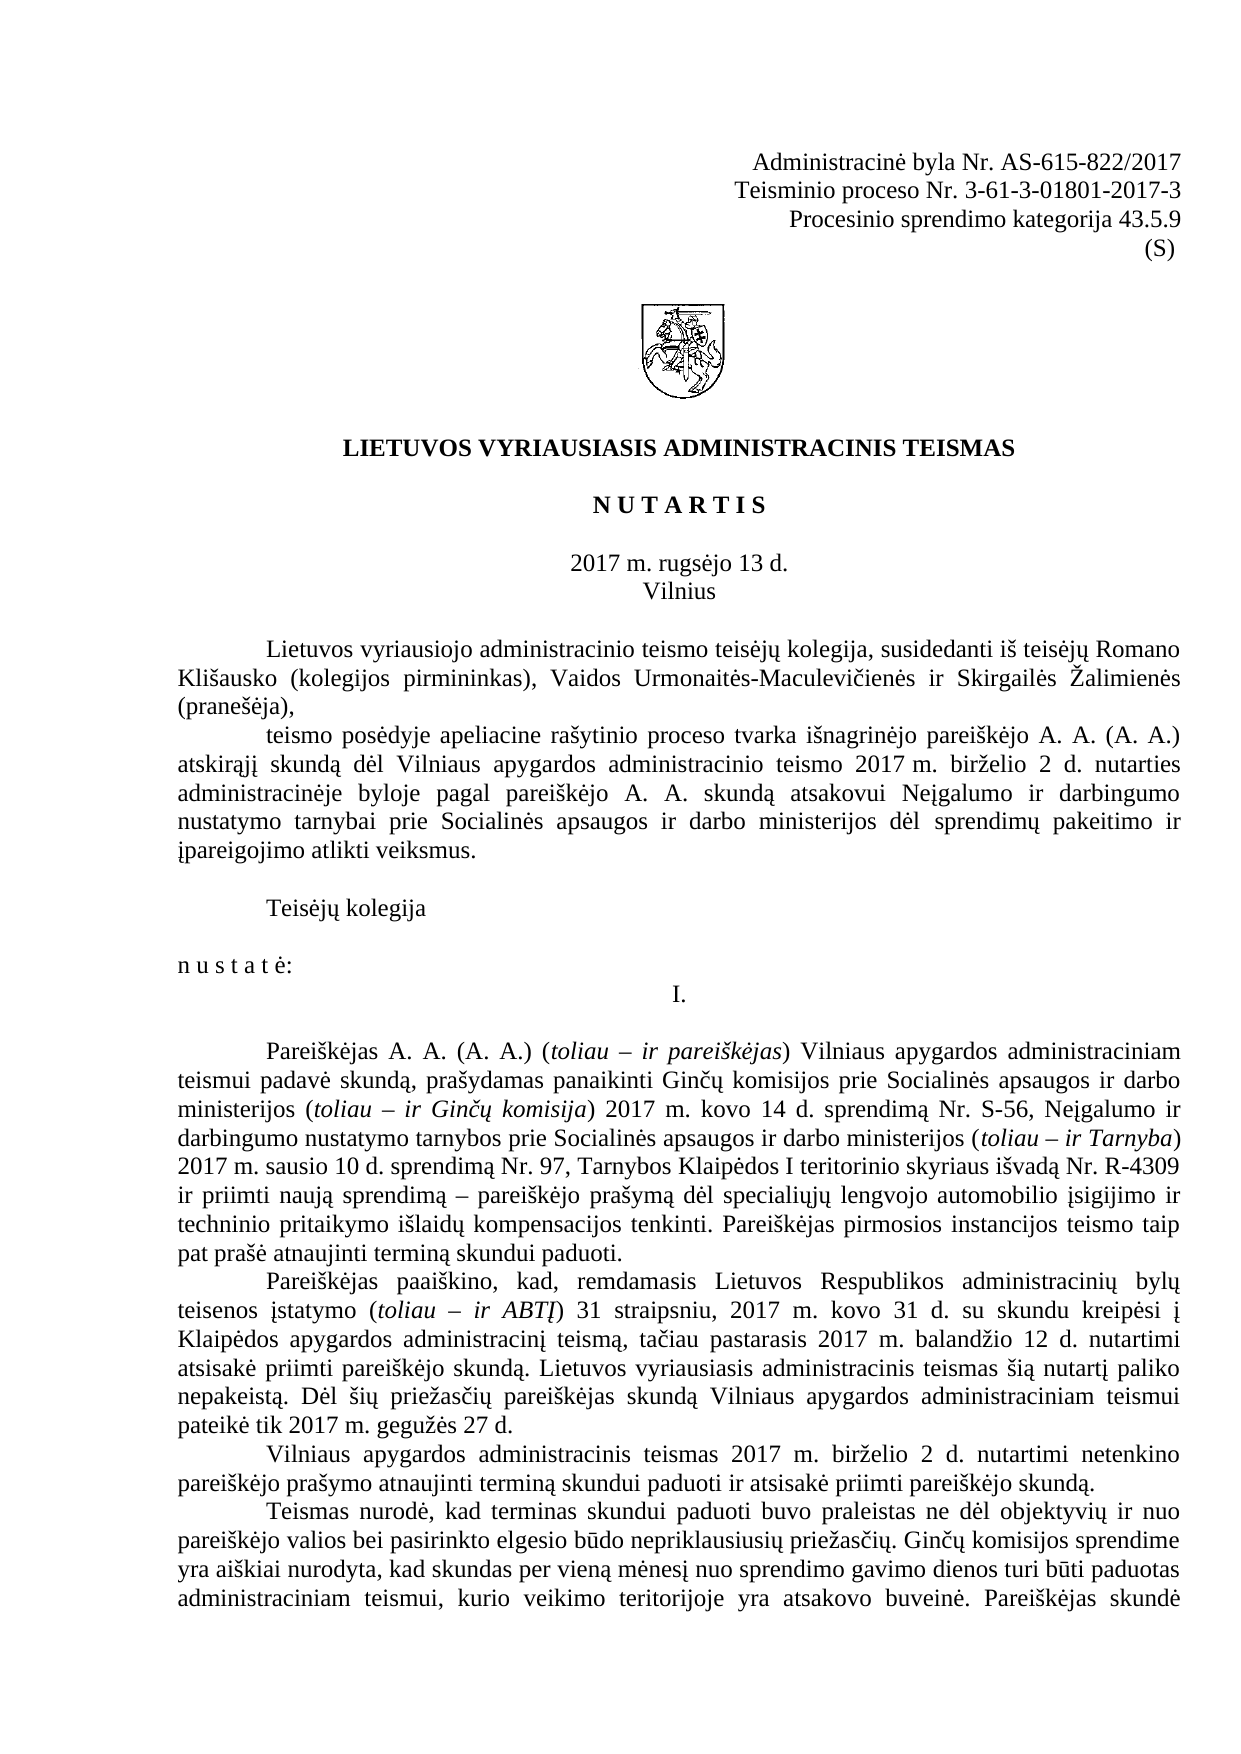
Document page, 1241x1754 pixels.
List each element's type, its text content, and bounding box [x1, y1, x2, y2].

text Vilnius [177, 576, 1181, 605]
text Teisminio proceso Nr. 3-61-3-01801-2017-3 [177, 176, 1181, 204]
text Vilniaus apygardos administracinis teismas 2017 m. birželio 2 d. nutartimi netenkino pareiškėjo prašymo atnaujinti terminą skundui paduoti ir atsisakė priimti pareiškėjo skundą. [177, 1439, 1181, 1496]
text 2017 m. rugsėjo 13 d. [177, 548, 1181, 576]
text Administracinė byla Nr. AS-615-822/2017 [177, 147, 1181, 176]
text Pareiškėjas A. A. (A. A.) (toliau – ir pareiškėjas) Vilniaus apygardos administraciniam teismui padavė skundą, prašydamas panaikinti Ginčų komisijos prie Socialinės apsaugos ir darbo ministerijos (toliau – ir Ginčų komisija) 2017 m. kovo 14 d. sprendimą Nr. S-56, Neįgalumo ir darbingumo nustatymo tarnybos prie Socialinės apsaugos ir darbo ministerijos (toliau – ir Tarnyba) 2017 m. sausio 10 d. sprendimą Nr. 97, Tarnybos Klaipėdos I teritorinio skyriaus išvadą Nr. R-4309 ir priimti naują sprendimą – pareiškėjo prašymą dėl specialiųjų lengvojo automobilio įsigijimo ir techninio pritaikymo išlaidų kompensacijos tenkinti. Pareiškėjas pirmosios instancijos teismo taip pat prašė atnaujinti terminą skundui paduoti. [177, 1036, 1181, 1266]
text Procesinio sprendimo kategorija 43.5.9 [177, 204, 1181, 233]
text Pareiškėjas paaiškino, kad, remdamasis Lietuvos Respublikos administracinių bylų teisenos įstatymo (toliau – ir ABTĮ) 31 straipsniu, 2017 m. kovo 31 d. su skundu kreipėsi į Klaipėdos apygardos administracinį teismą, tačiau pastarasis 2017 m. balandžio 12 d. nutartimi atsisakė priimti pareiškėjo skundą. Lietuvos vyriausiasis administracinis teismas šią nutartį paliko nepakeistą. Dėl šių priežasčių pareiškėjas skundą Vilniaus apygardos administraciniam teismui pateikė tik 2017 m. gegužės 27 d. [177, 1266, 1181, 1439]
text NUTARTIS [177, 490, 1181, 519]
text (S) [177, 233, 1181, 262]
text I. [177, 979, 1181, 1008]
text Lietuvos vyriausiojo administracinio teismo teisėjų kolegija, susidedanti iš teisėjų Romano Klišausko (kolegijos pirmininkas), Vaidos Urmonaitės-Maculevičienės ir Skirgailės Žalimienės (pranešėja), [177, 634, 1181, 720]
text Teismas nurodė, kad terminas skundui paduoti buvo praleistas ne dėl objektyvių ir nuo pareiškėjo valios bei pasirinkto elgesio būdo nepriklausiusių priežasčių. Ginčų komisijos sprendime yra aiškiai nurodyta, kad skundas per vieną mėnesį nuo sprendimo gavimo dienos turi būti paduotas administraciniam teismui, kurio veikimo teritorijoje yra atsakovo buveinė. Pareiškėjas skundė [177, 1496, 1181, 1611]
text Teisėjų kolegija [177, 893, 1181, 921]
text teismo posėdyje apeliacine rašytinio proceso tvarka išnagrinėjo pareiškėjo A. A. (A. A.) atskirąjį skundą dėl Vilniaus apygardos administracinio teismo 2017 m. birželio 2 d. nutarties administracinėje byloje pagal pareiškėjo A. A. skundą atsakovui Neįgalumo ir darbingumo nustatymo tarnybai prie Socialinės apsaugos ir darbo ministerijos dėl sprendimų pakeitimo ir įpareigojimo atlikti veiksmus. [177, 720, 1181, 864]
text n u s t a t ė: [177, 950, 1181, 979]
text LIETUVOS VYRIAUSIASIS ADMINISTRACINIS TEISMAS [177, 433, 1181, 461]
